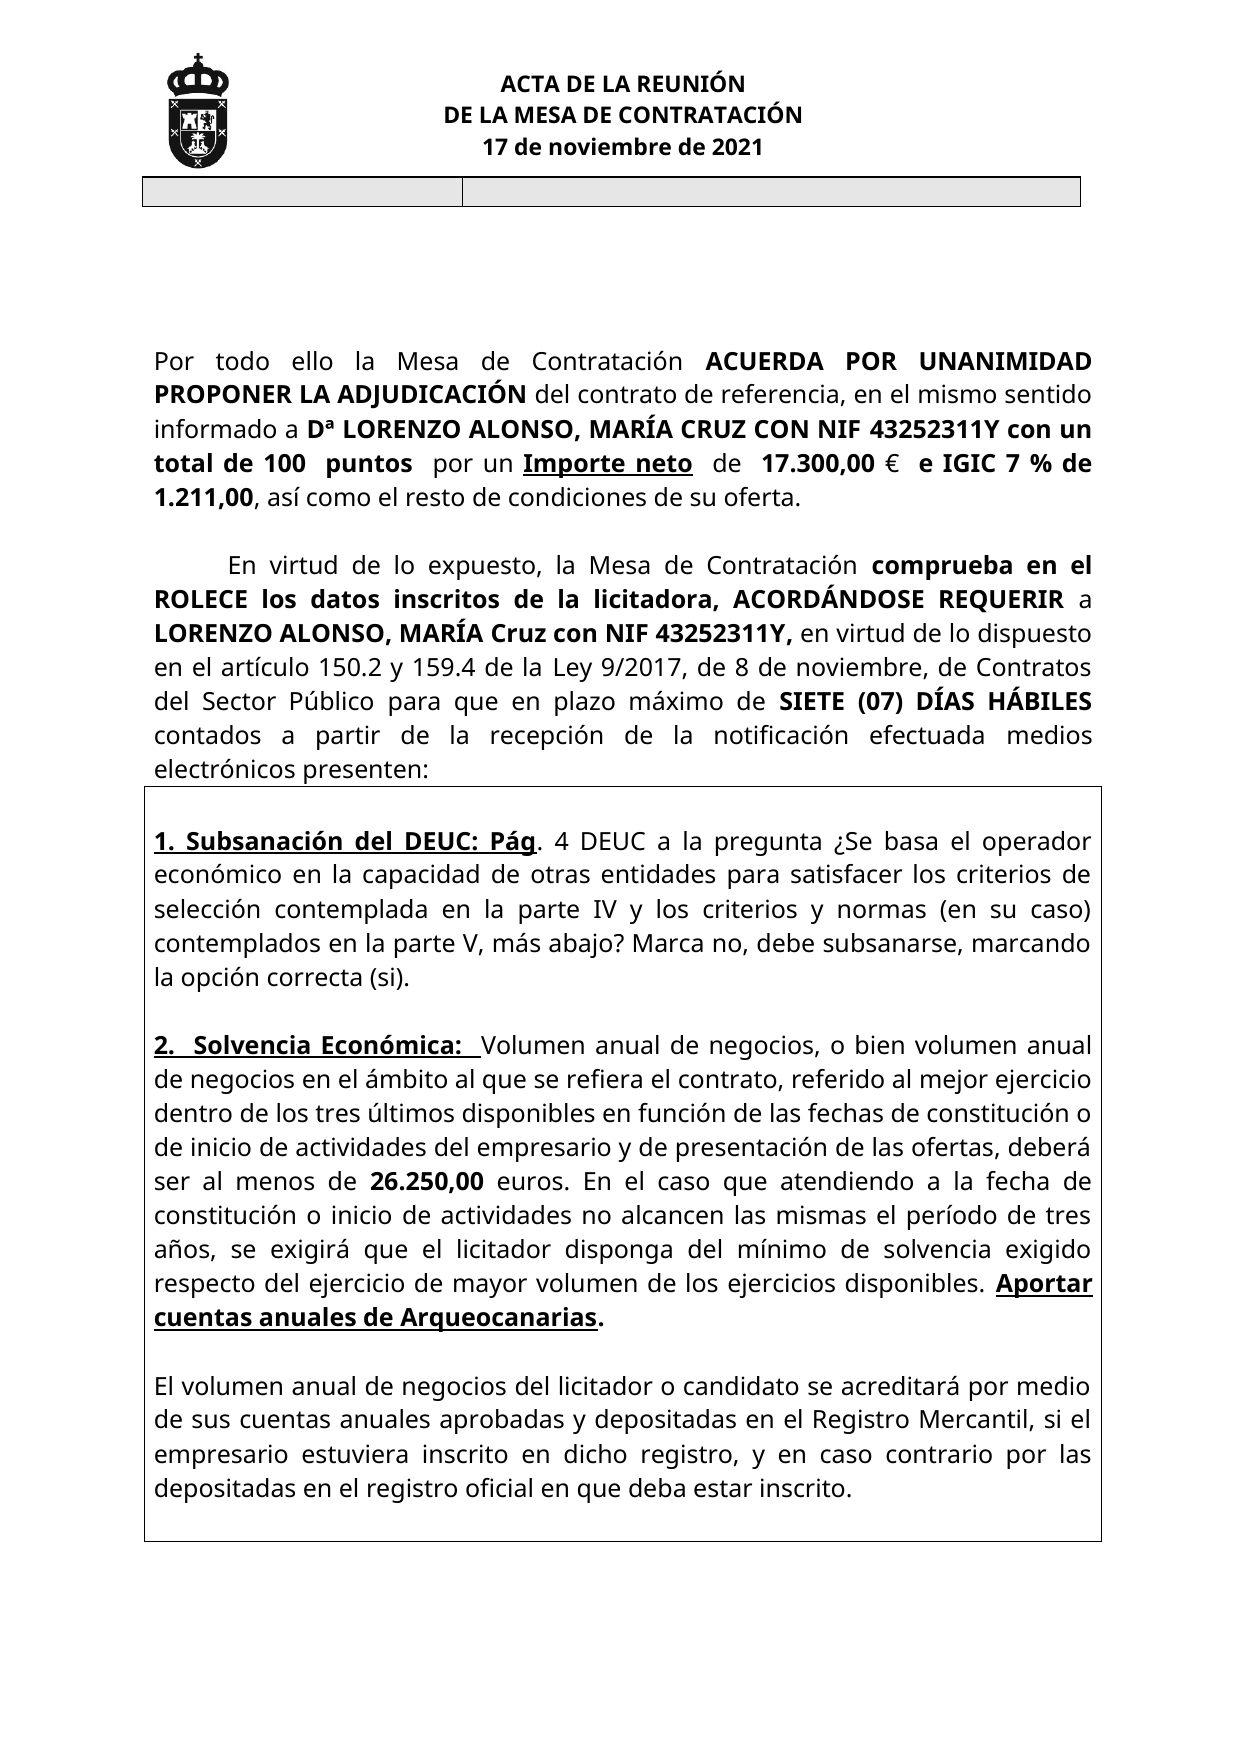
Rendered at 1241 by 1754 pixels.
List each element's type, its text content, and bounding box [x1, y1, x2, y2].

text 1. Subsanación del DEUC: Pág. 4 DEUC a la pregunta ¿Se basa el operador económico en la capacidad de otras entidades para satisfacer los criterios de selección contemplada en la parte IV y los criterios y normas (en su caso) contemplados en la parte V, más abajo? Marca no, debe subsanarse, marcando la opción correcta (si). [153, 823, 1093, 993]
text 2. Solvencia Económica: Volumen anual de negocios, o bien volumen anual de negocios en el ámbito al que se refiera el contrato, referido al mejor ejercicio dentro de los tres últimos disponibles en función de las fechas de constitución o de inicio de actividades del empresario y de presentación de las ofertas, deberá ser al menos de 26.250,00 euros. En el caso que atendiendo a la fecha de constitución o inicio de actividades no alcancen las mismas el período de tres años, se exigirá que el licitador disponga del mínimo de solvencia exigido respecto del ejercicio de mayor volumen de los ejercicios disponibles. Aportar cuentas anuales de Arqueocanarias. [153, 1027, 1093, 1334]
text En virtud de lo expuesto, la Mesa de Contratación comprueba en el ROLECE los datos inscritos de la licitadora, ACORDÁNDOSE REQUERIR a Lorenzo Alonso, María Cruz con NIF 43252311Y, en virtud de lo dispuesto en el artículo 150.2 y 159.4 de la Ley 9/2017, de 8 de noviembre, de Contratos del Sector Público para que en plazo máximo de SIETE (07) DÍAS HÁBILES contados a partir de la recepción de la notificación efectuada medios electrónicos presenten: [153, 547, 1093, 786]
table_cell [143, 178, 462, 206]
text Por todo ello la Mesa de Contratación ACUERDA por unanimidad proponer la adjudicación del contrato de referencia, en el mismo sentido informado a Dª Lorenzo Alonso, María Cruz con NIF 43252311Y con un total de 100 puntos por un Importe neto de 17.300,00 € e IGIC 7 % de 1.211,00, así como el resto de condiciones de su oferta. [153, 343, 1093, 513]
table_cell [463, 178, 1080, 206]
picture [164, 50, 231, 171]
text El volumen anual de negocios del licitador o candidato se acreditará por medio de sus cuentas anuales aprobadas y depositadas en el Registro Mercantil, si el empresario estuviera inscrito en dicho registro, y en caso contrario por las depositadas en el registro oficial en que deba estar inscrito. [153, 1368, 1093, 1504]
